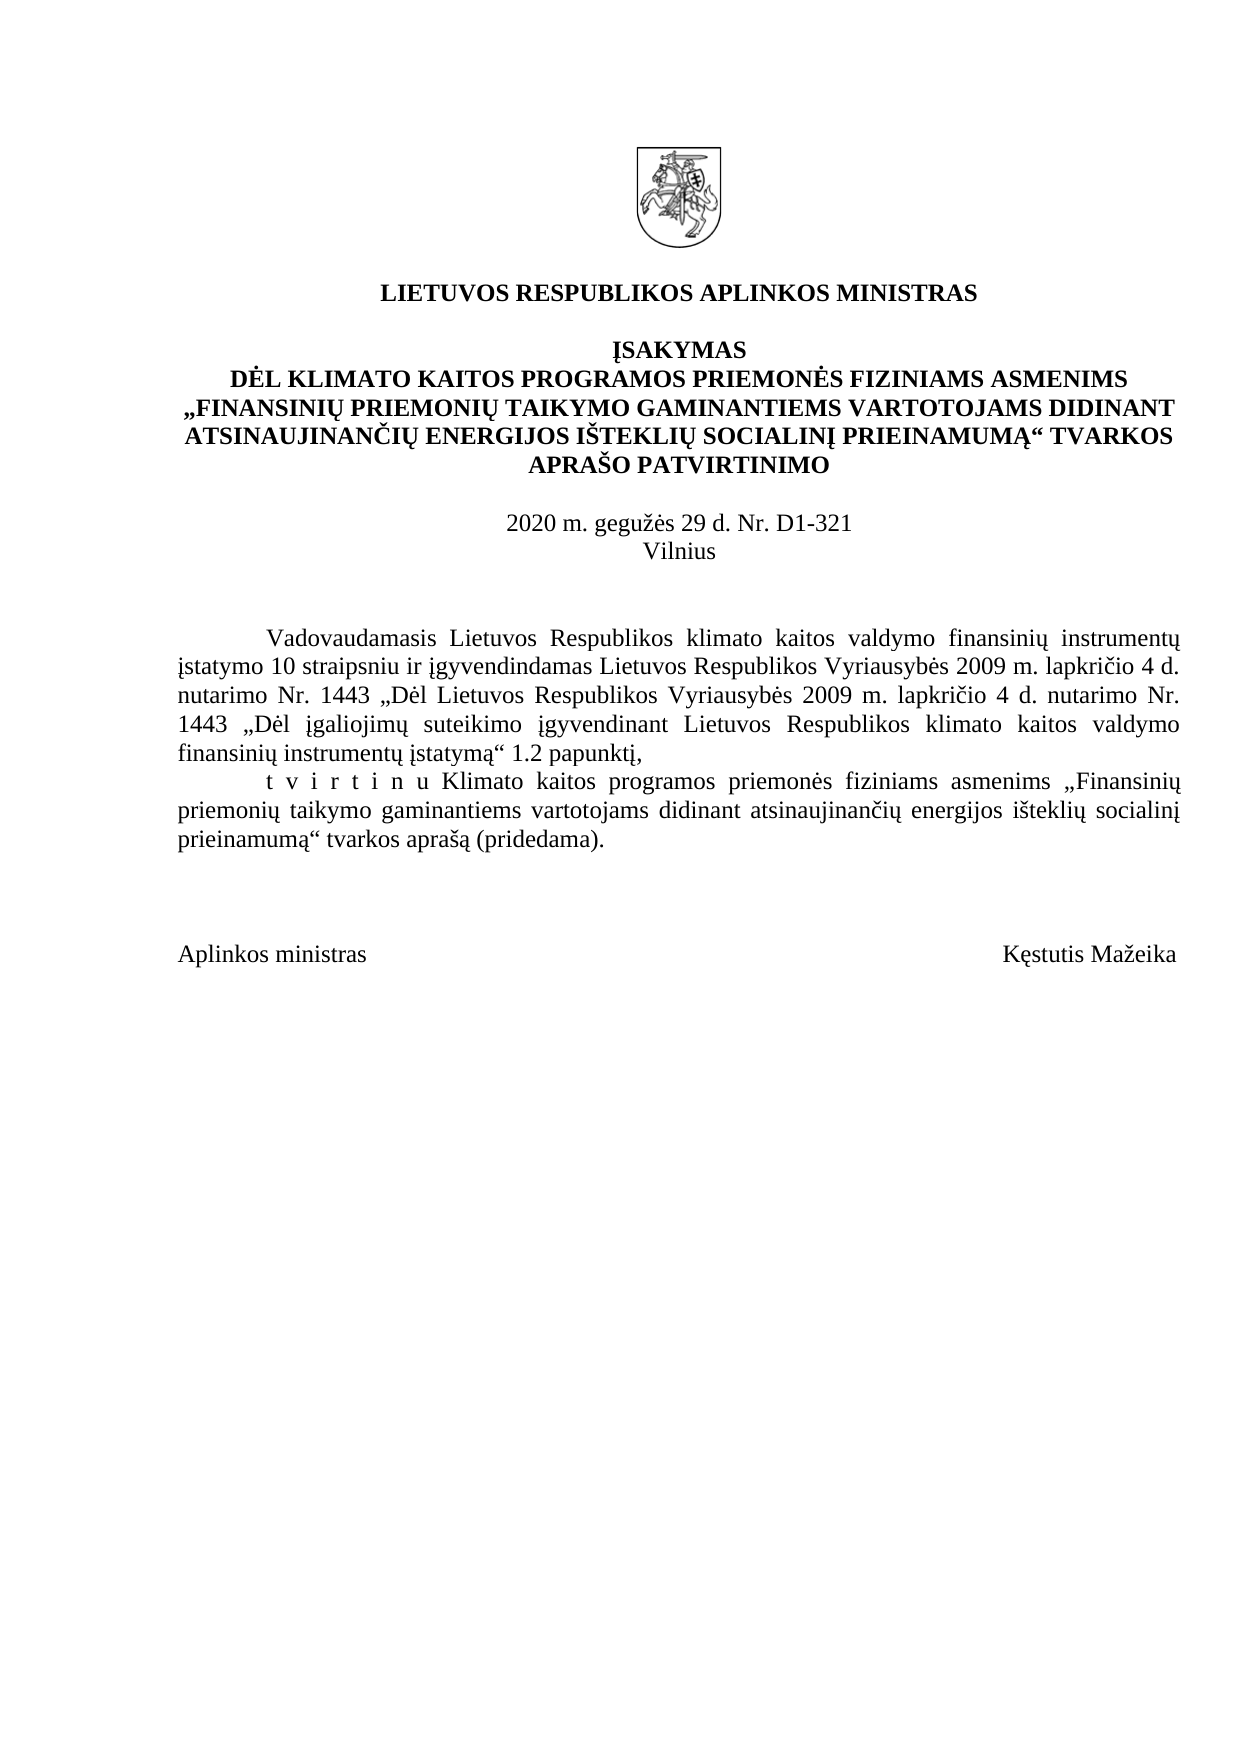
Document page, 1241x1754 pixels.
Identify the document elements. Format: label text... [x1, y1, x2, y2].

text t v i r t i n u Klimato kaitos programos priemonės fiziniams asmenims „Finansinių priemonių taikymo gaminantiems vartotojams didinant atsinaujinančių energijos išteklių socialinį prieinamumą“ tvarkos aprašą (pridedama). [177, 766, 1181, 853]
text Aplinkos ministras Kęstutis Mažeika [177, 939, 1181, 968]
text LIETUVOS RESPUBLIKOS APLINKOS MINISTRAS [177, 278, 1181, 306]
text 2020 m. gegužės 29 d. Nr. D1-321 [177, 508, 1181, 536]
text Vadovaudamasis Lietuvos Respublikos klimato kaitos valdymo finansinių instrumentų įstatymo 10 straipsniu ir įgyvendindamas Lietuvos Respublikos Vyriausybės 2009 m. lapkričio 4 d. nutarimo Nr. 1443 „Dėl Lietuvos Respublikos Vyriausybės 2009 m. lapkričio 4 d. nutarimo Nr. 1443 „Dėl įgaliojimų suteikimo įgyvendinant Lietuvos Respublikos klimato kaitos valdymo finansinių instrumentų įstatymą“ 1.2 papunktį, [177, 623, 1181, 766]
text DĖL KLIMATO KAITOS PROGRAMOS PRIEMONĖS FIZINIAMS ASMENIMS „FINANSINIŲ PRIEMONIŲ TAIKYMO GAMINANTIEMS VARTOTOJAMS DIDINANT ATSINAUJINANČIŲ ENERGIJOS IŠTEKLIŲ SOCIALINĮ PRIEINAMUMĄ“ TVARKOS APRAŠO PATVIRTINIMO [177, 364, 1181, 479]
text ĮSAKYMAS [177, 335, 1181, 364]
text Vilnius [177, 536, 1181, 565]
